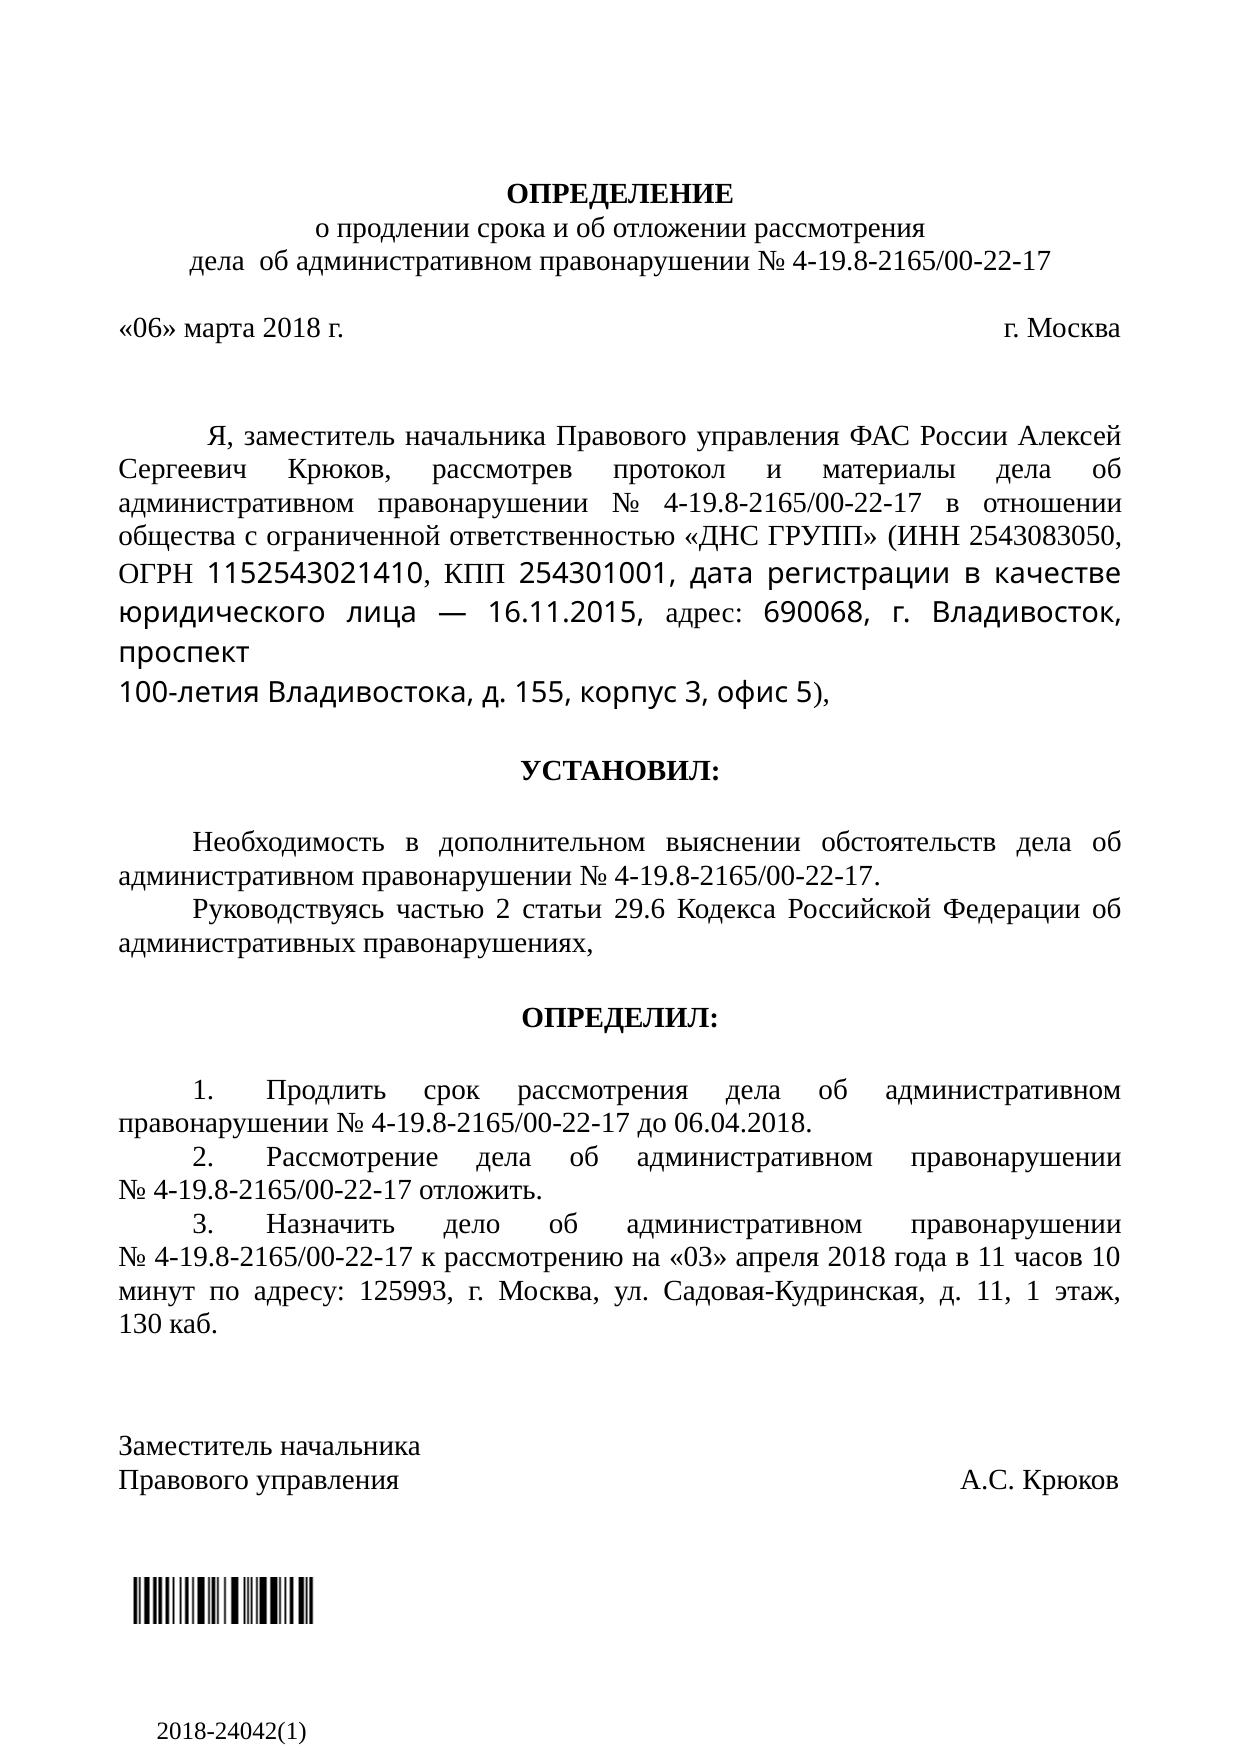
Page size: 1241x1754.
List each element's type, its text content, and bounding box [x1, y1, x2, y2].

text УСТАНОВИЛ: [118, 749, 1122, 786]
text ОПРЕДЕЛЕНИЕ [118, 176, 1122, 210]
text Необходимость в дополнительном выяснении обстоятельств дела об административном правонарушении № 4-19.8-2165/00-22-17. [118, 824, 1122, 891]
text Я, заместитель начальника Правового управления ФАС России Алексей Сергеевич Крюков, рассмотрев протокол и материалы дела об административном правонарушении № 4-19.8-2165/00-22-17 в отношении общества с ограниченной ответственностью «ДНС ГРУПП» (ИНН 2543083050, ОГРН 1152543021410, КПП 254301001, дата регистрации в качестве юридического лица — 16.11.2015, адрес: 690068, г. Владивосток, проспект 100-летия Владивостока, д. 155, корпус 3, офис 5), [118, 418, 1122, 711]
text Правового управления А.С. Крюков [118, 1462, 1122, 1495]
text о продлении срока и об отложении рассмотрения [118, 210, 1122, 243]
text 1. Продлить срок рассмотрения дела об административном правонарушении № 4-19.8-2165/00-22-17 до 06.04.2018. [118, 1072, 1122, 1139]
text дела об административном правонарушении № 4-19.8-2165/00-22-17 [118, 243, 1122, 277]
text «06» марта 2018 г. г. Москва [118, 311, 1122, 344]
text 2. Рассмотрение дела об административном правонарушении № 4-19.8-2165/00-22-17 отложить. [118, 1139, 1122, 1206]
text Заместитель начальника [118, 1428, 1122, 1462]
text 3. Назначить дело об административном правонарушении № 4-19.8-2165/00-22-17 к рассмотрению на «03» апреля 2018 года в 11 часов 10 минут по адресу: 125993, г. Москва, ул. Садовая-Кудринская, д. 11, 1 этаж, 130 каб. [118, 1206, 1122, 1340]
text ОПРЕДЕЛИЛ: [118, 996, 1122, 1034]
picture [118, 1577, 331, 1624]
text Руководствуясь частью 2 статьи 29.6 Кодекса Российской Федерации об административных правонарушениях, [118, 891, 1122, 958]
